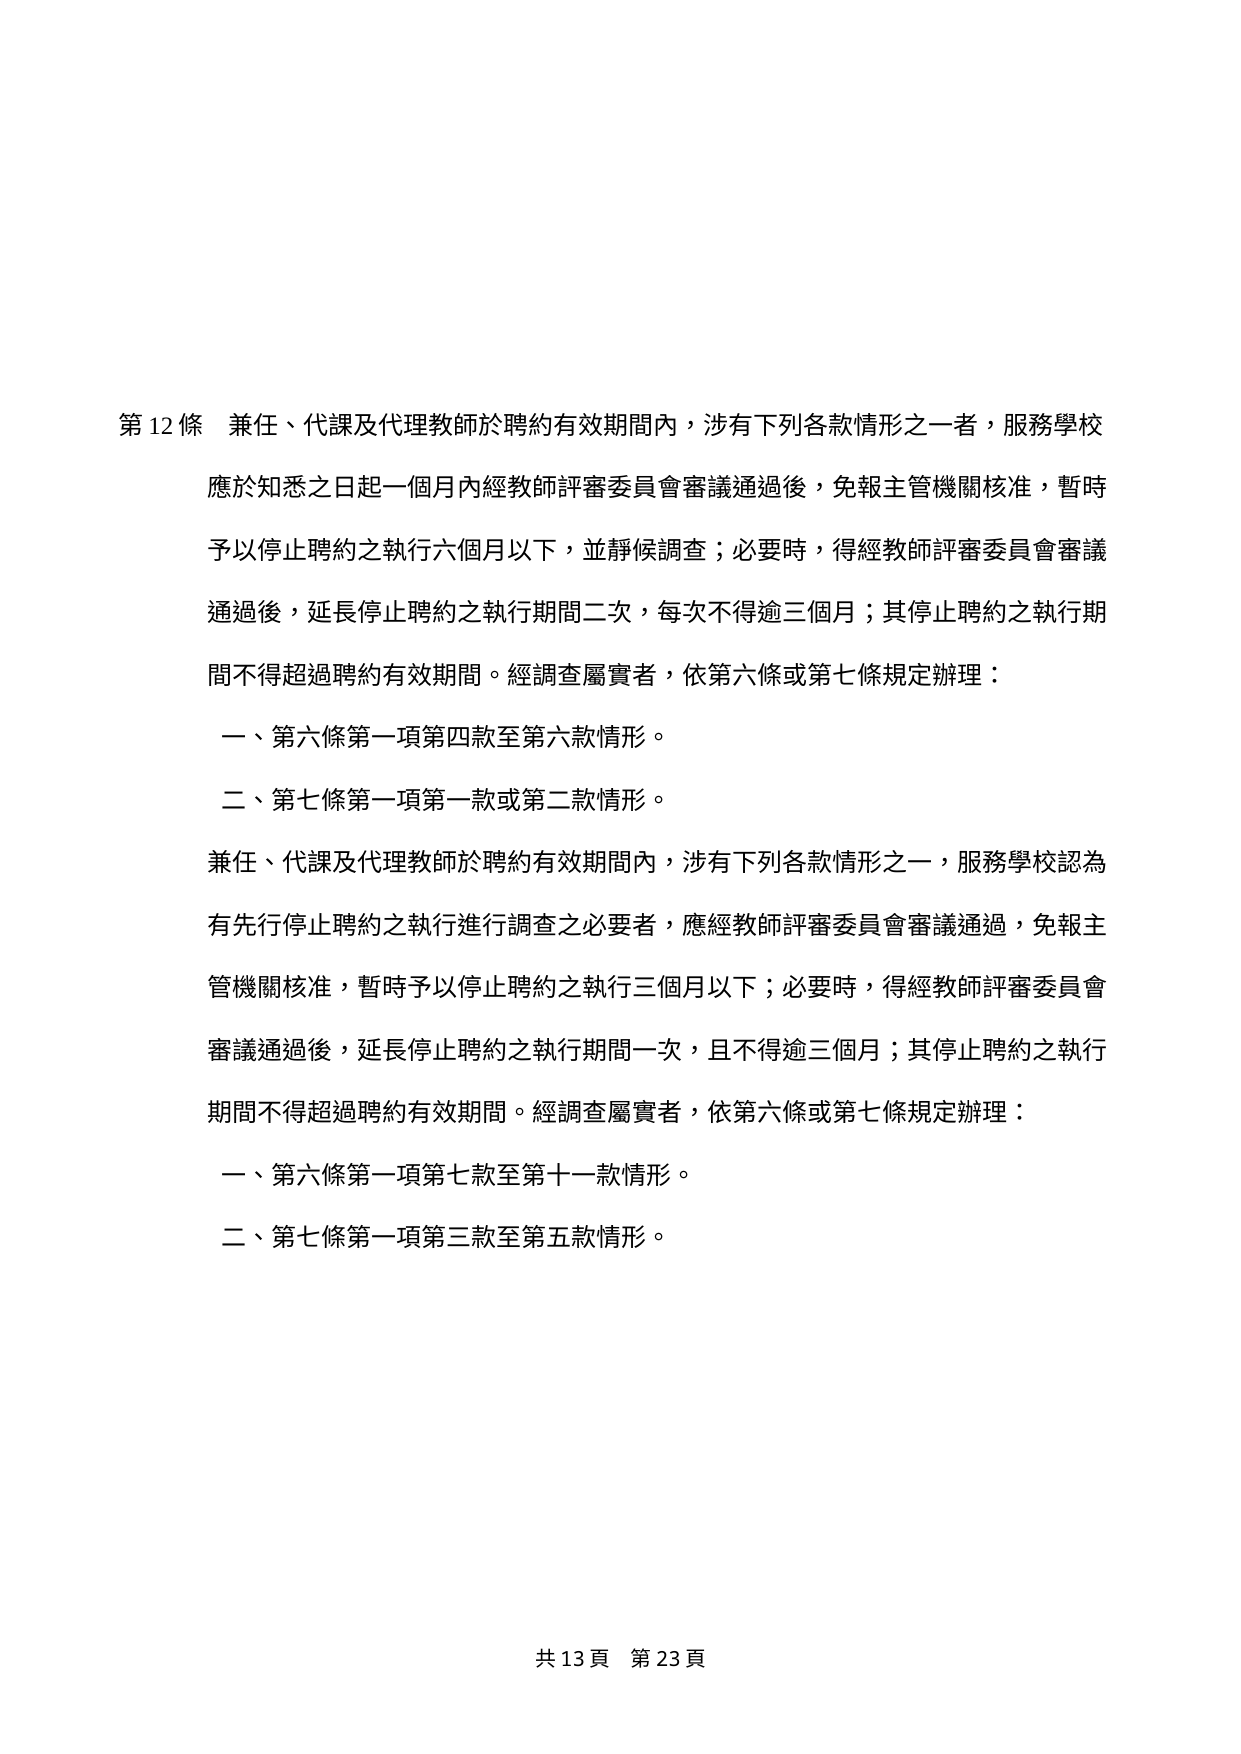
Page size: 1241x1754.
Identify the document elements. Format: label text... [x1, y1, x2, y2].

text 二、第七條第一項第三款至第五款情形。 [207, 1194, 1122, 1257]
text 兼任、代課及代理教師於聘約有效期間內，涉有下列各款情形之一，服務學校認為有先行停止聘約之執行進行調查之必要者，應經教師評審委員會審議通過，免報主管機關核准，暫時予以停止聘約之執行三個月以下；必要時，得經教師評審委員會審議通過後，延長停止聘約之執行期間一次，且不得逾三個月；其停止聘約之執行期間不得超過聘約有效期間。經調查屬實者，依第六條或第七條規定辦理： [207, 819, 1122, 1132]
text 第12條 兼任、代課及代理教師於聘約有效期間內，涉有下列各款情形之一者，服務學校應於知悉之日起一個月內經教師評審委員會審議通過後，免報主管機關核准，暫時予以停止聘約之執行六個月以下，並靜候調查；必要時，得經教師評審委員會審議通過後，延長停止聘約之執行期間二次，每次不得逾三個月；其停止聘約之執行期間不得超過聘約有效期間。經調查屬實者，依第六條或第七條規定辦理： [118, 382, 1122, 694]
text 一、第六條第一項第七款至第十一款情形。 [207, 1132, 1122, 1194]
text 二、第七條第一項第一款或第二款情形。 [207, 757, 1122, 819]
text 一、第六條第一項第四款至第六款情形。 [207, 694, 1122, 757]
